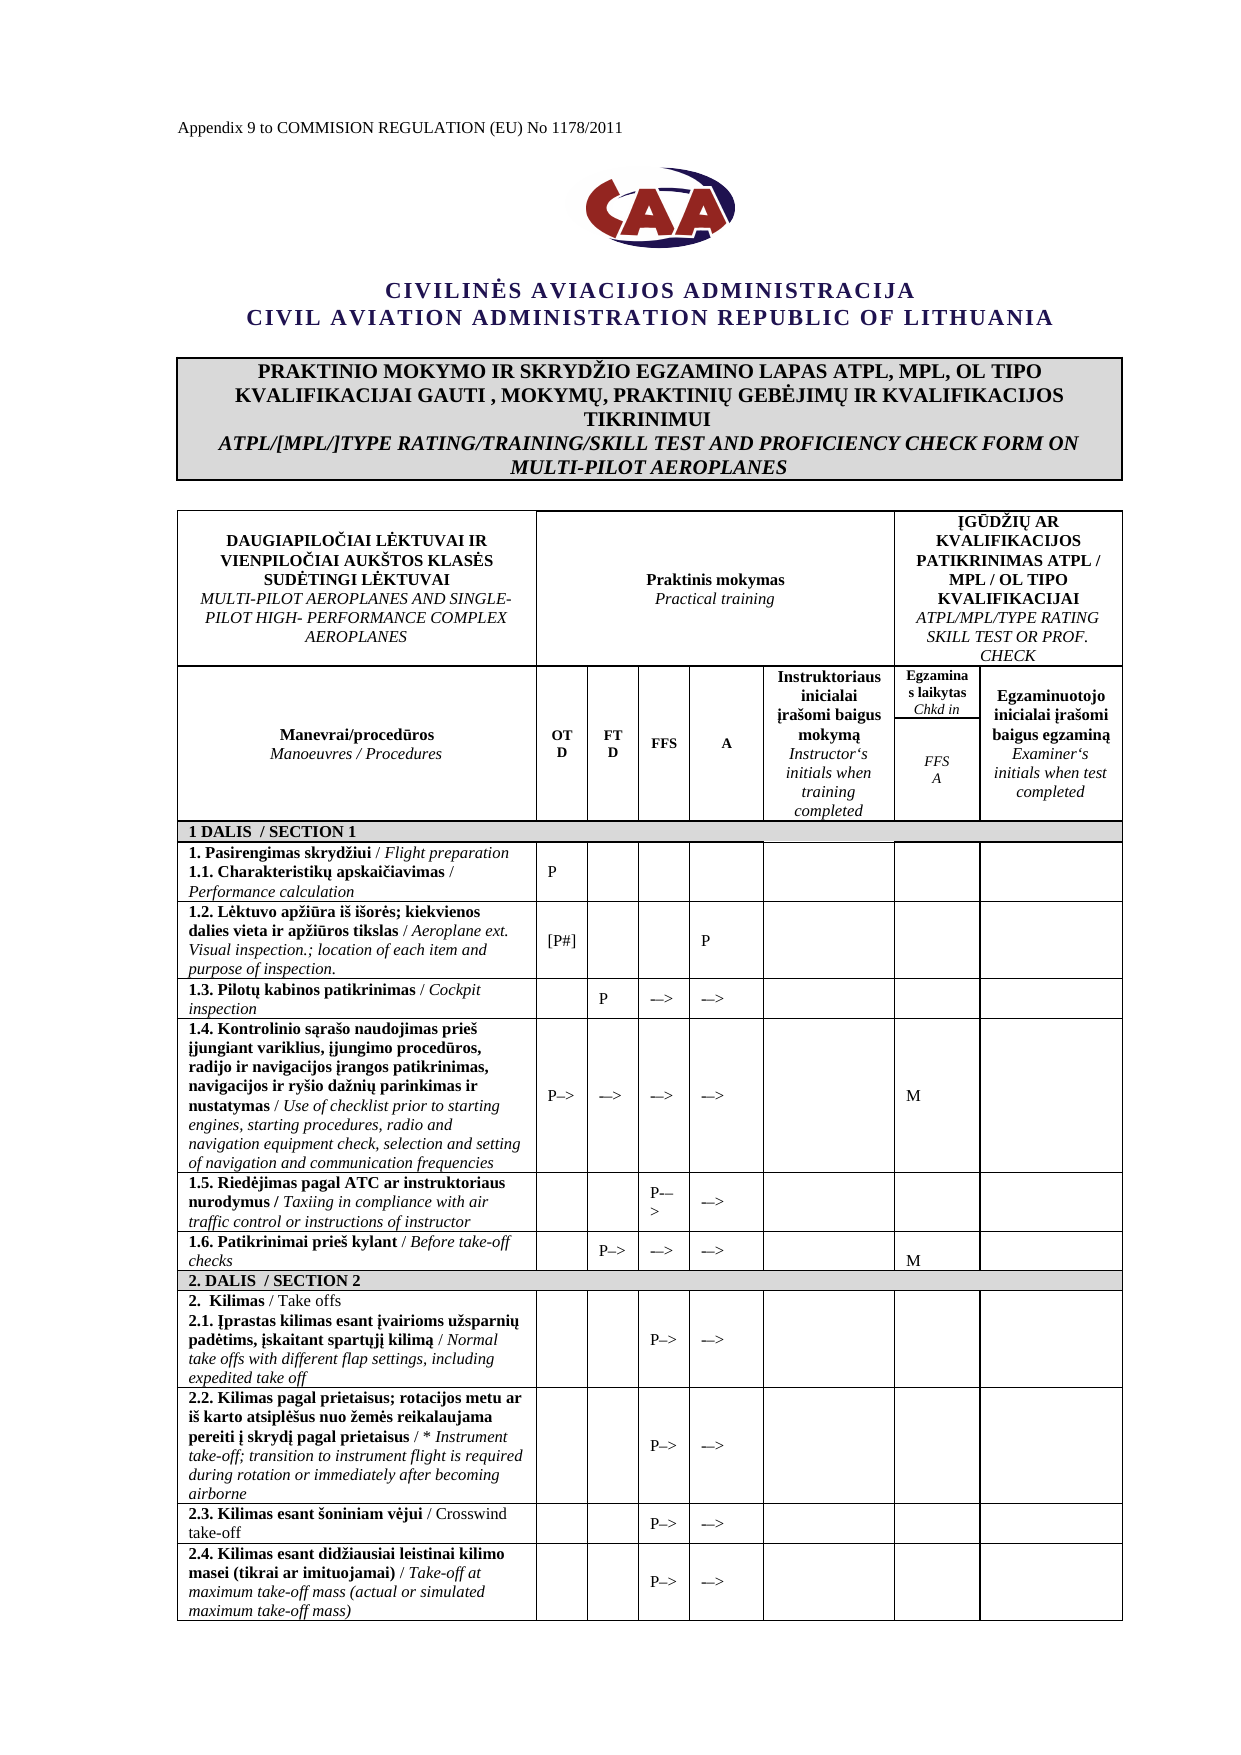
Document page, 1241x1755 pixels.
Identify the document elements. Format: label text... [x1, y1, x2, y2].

table_header DAUGIAPILOČIAI LĖKTUVAI IR VIENPILOČIAI AUKŠTOS KLASĖS SUDĖTINGI LĖKTUVAI MULTI-PILOT AEROPLANES AND SINGLE-PILOT HIGH- PERFORMANCE COMPLEX AEROPLANES [178, 511, 536, 665]
table_cell 1. Pasirengimas skrydžiui / Flight preparation 1.1. Charakteristikų apskaičiavimas / Performance calculation [178, 843, 536, 901]
table_cell -–> [639, 979, 689, 1018]
table_cell [588, 1173, 638, 1231]
table_cell FFS A [895, 719, 979, 820]
table_cell [537, 1173, 587, 1231]
text CIVIL AVIATION ADMINISTRATION REPUBLIC OF LITHUANIA [177, 304, 1122, 330]
table_cell P–> [639, 1388, 689, 1503]
table_cell [690, 843, 763, 901]
table_cell -–> [690, 1173, 763, 1231]
table_cell -–> [588, 1019, 638, 1172]
table_cell [895, 843, 979, 901]
table_cell OTD [537, 667, 587, 820]
table_cell [588, 1291, 638, 1387]
table_cell FTD [588, 667, 638, 820]
table_cell -–> [690, 1544, 763, 1620]
table_cell P [537, 843, 587, 901]
table_cell [981, 1544, 1122, 1620]
table_header Praktinis mokymas Practical training [537, 512, 894, 665]
table_cell [895, 979, 979, 1018]
table_cell 1.3. Pilotų kabinos patikrinimas / Cockpit inspection [178, 979, 536, 1018]
table_cell 2.4. Kilimas esant didžiausiai leistinai kilimo masei (tikrai ar imituojamai) / Take-off at maximum take-off mass (actual or simulated maximum take-off mass) [178, 1544, 536, 1620]
table_cell -–> [690, 1504, 763, 1542]
table_cell [537, 1544, 587, 1620]
table_cell [764, 979, 894, 1018]
table_cell [764, 1291, 894, 1387]
table_cell M [895, 1232, 979, 1270]
table_cell [764, 1504, 894, 1542]
table_cell [895, 1544, 979, 1620]
table_cell -–> [639, 1019, 689, 1172]
table_cell P–> [639, 1291, 689, 1387]
table_cell [537, 1232, 587, 1270]
table_cell [588, 843, 638, 901]
table_cell [764, 902, 894, 978]
table_cell [981, 1173, 1122, 1231]
table_cell -–> [690, 1232, 763, 1270]
table_cell P [588, 979, 638, 1018]
table_cell [895, 902, 979, 978]
table_cell [537, 1388, 587, 1503]
table_cell M [895, 1019, 979, 1172]
table_cell 2. DALIS / SECTION 2 [178, 1271, 1122, 1290]
table_cell P [690, 902, 763, 978]
table_cell [639, 902, 689, 978]
table_cell [981, 1388, 1122, 1503]
table_cell [981, 843, 1122, 901]
table_cell [588, 902, 638, 978]
text Appendix 9 to COMMISION REGULATION (EU) No 1178/2011 [177, 118, 1122, 137]
table_cell 1.4. Kontrolinio sąrašo naudojimas prieš įjungiant variklius, įjungimo procedūros, radijo ir navigacijos įrangos patikrinimas, navigacijos ir ryšio dažnių parinkimas ir nustatymas / Use of checklist prior to starting engines, starting procedures, radio and navigation equipment check, selection and setting of navigation and communication frequencies [178, 1019, 536, 1172]
table_cell 1 DALIS / SECTION 1 [178, 822, 1122, 841]
table_cell 1.2. Lėktuvo apžiūra iš išorės; kiekvienos dalies vieta ir apžiūros tikslas / Aeroplane ext. Visual inspection.; location of each item and purpose of inspection. [178, 902, 536, 978]
table_cell -–> [690, 1388, 763, 1503]
table_cell [895, 1388, 979, 1503]
table_cell [764, 843, 894, 901]
table_cell Egzaminas laikytas Chkd in [895, 667, 979, 717]
table_cell [895, 1291, 979, 1387]
table_cell 1.6. Patikrinimai prieš kylant / Before take-off checks [178, 1232, 536, 1270]
table_cell [981, 1232, 1122, 1270]
table_cell 2.3. Kilimas esant šoniniam vėjui / Crosswind take-off [178, 1504, 536, 1542]
table_cell Instruktoriaus inicialai įrašomi baigus mokymą Instructor‘s initials when training completed [764, 667, 894, 820]
table_cell P–> [639, 1504, 689, 1542]
table_header ĮGŪDŽIŲ AR KVALIFIKACIJOS PATIKRINIMAS ATPL / MPL / OL TIPO KVALIFIKACIJAI ATPL/MPL/TYPE RATING SKILL TEST OR PROF. CHECK [895, 512, 1122, 665]
table_cell Manevrai/procedūros Manoeuvres / Procedures [178, 667, 536, 820]
table_cell [981, 1504, 1122, 1542]
table_cell [981, 902, 1122, 978]
table_cell 2. Kilimas / Take offs 2.1. Įprastas kilimas esant įvairioms užsparnių padėtims, įskaitant spartųjį kilimą / Normal take offs with different flap settings, including expedited take off [178, 1291, 536, 1387]
table_cell [537, 1291, 587, 1387]
table_header PRAKTINIO MOKYMO IR SKRYDŽIO EGZAMINO LAPAS ATPL, MPL, OL tipo kvalifikacijai gauti , mokymų, praktinių gebėjimų ir KVALIFIKACIJOS tikrinimui ATPL/[mpl/]TYPE Rating/TRAINING/skill test AND proficiency check form ON MULTI-PILOT AEROPLANES [178, 359, 1121, 479]
table_cell -–> [690, 1019, 763, 1172]
table_cell [588, 1504, 638, 1542]
table_cell P–> [639, 1544, 689, 1620]
table_cell P–> [537, 1019, 587, 1172]
table_cell [764, 1173, 894, 1231]
table_cell [639, 843, 689, 901]
table_cell -–> [690, 1291, 763, 1387]
table_cell [981, 1291, 1122, 1387]
table_cell [588, 1388, 638, 1503]
table_cell [P#] [537, 902, 587, 978]
table_cell -–> [690, 979, 763, 1018]
table_cell [764, 1544, 894, 1620]
table_cell [981, 1019, 1122, 1172]
table_cell [895, 1504, 979, 1542]
table_cell [588, 1544, 638, 1620]
table_cell [537, 1504, 587, 1542]
table_cell P-–> [639, 1173, 689, 1231]
text CIVILINĖS AVIACIJOS ADMINISTRACIJA [177, 278, 1122, 304]
table_cell -–> [639, 1232, 689, 1270]
table_cell FFS [639, 667, 689, 820]
table_cell P–> [588, 1232, 638, 1270]
table_cell 2.2. Kilimas pagal prietaisus; rotacijos metu ar iš karto atsiplėšus nuo žemės reikalaujama pereiti į skrydį pagal prietaisus / * Instrument take-off; transition to instrument flight is required during rotation or immediately after becoming airborne [178, 1388, 536, 1503]
table_cell Egzaminuotojo inicialai įrašomi baigus egzaminą Examiner‘s initials when test completed [981, 667, 1122, 820]
table_cell [895, 1173, 979, 1231]
table_cell [981, 979, 1122, 1018]
table_cell [764, 1388, 894, 1503]
table_cell [764, 1232, 894, 1270]
table_cell [537, 979, 587, 1018]
table_cell A [690, 667, 763, 820]
table_cell 1.5. Riedėjimas pagal ATC ar instruktoriaus nurodymus / Taxiing in compliance with air traffic control or instructions of instructor [178, 1173, 536, 1231]
table_cell [764, 1019, 894, 1172]
